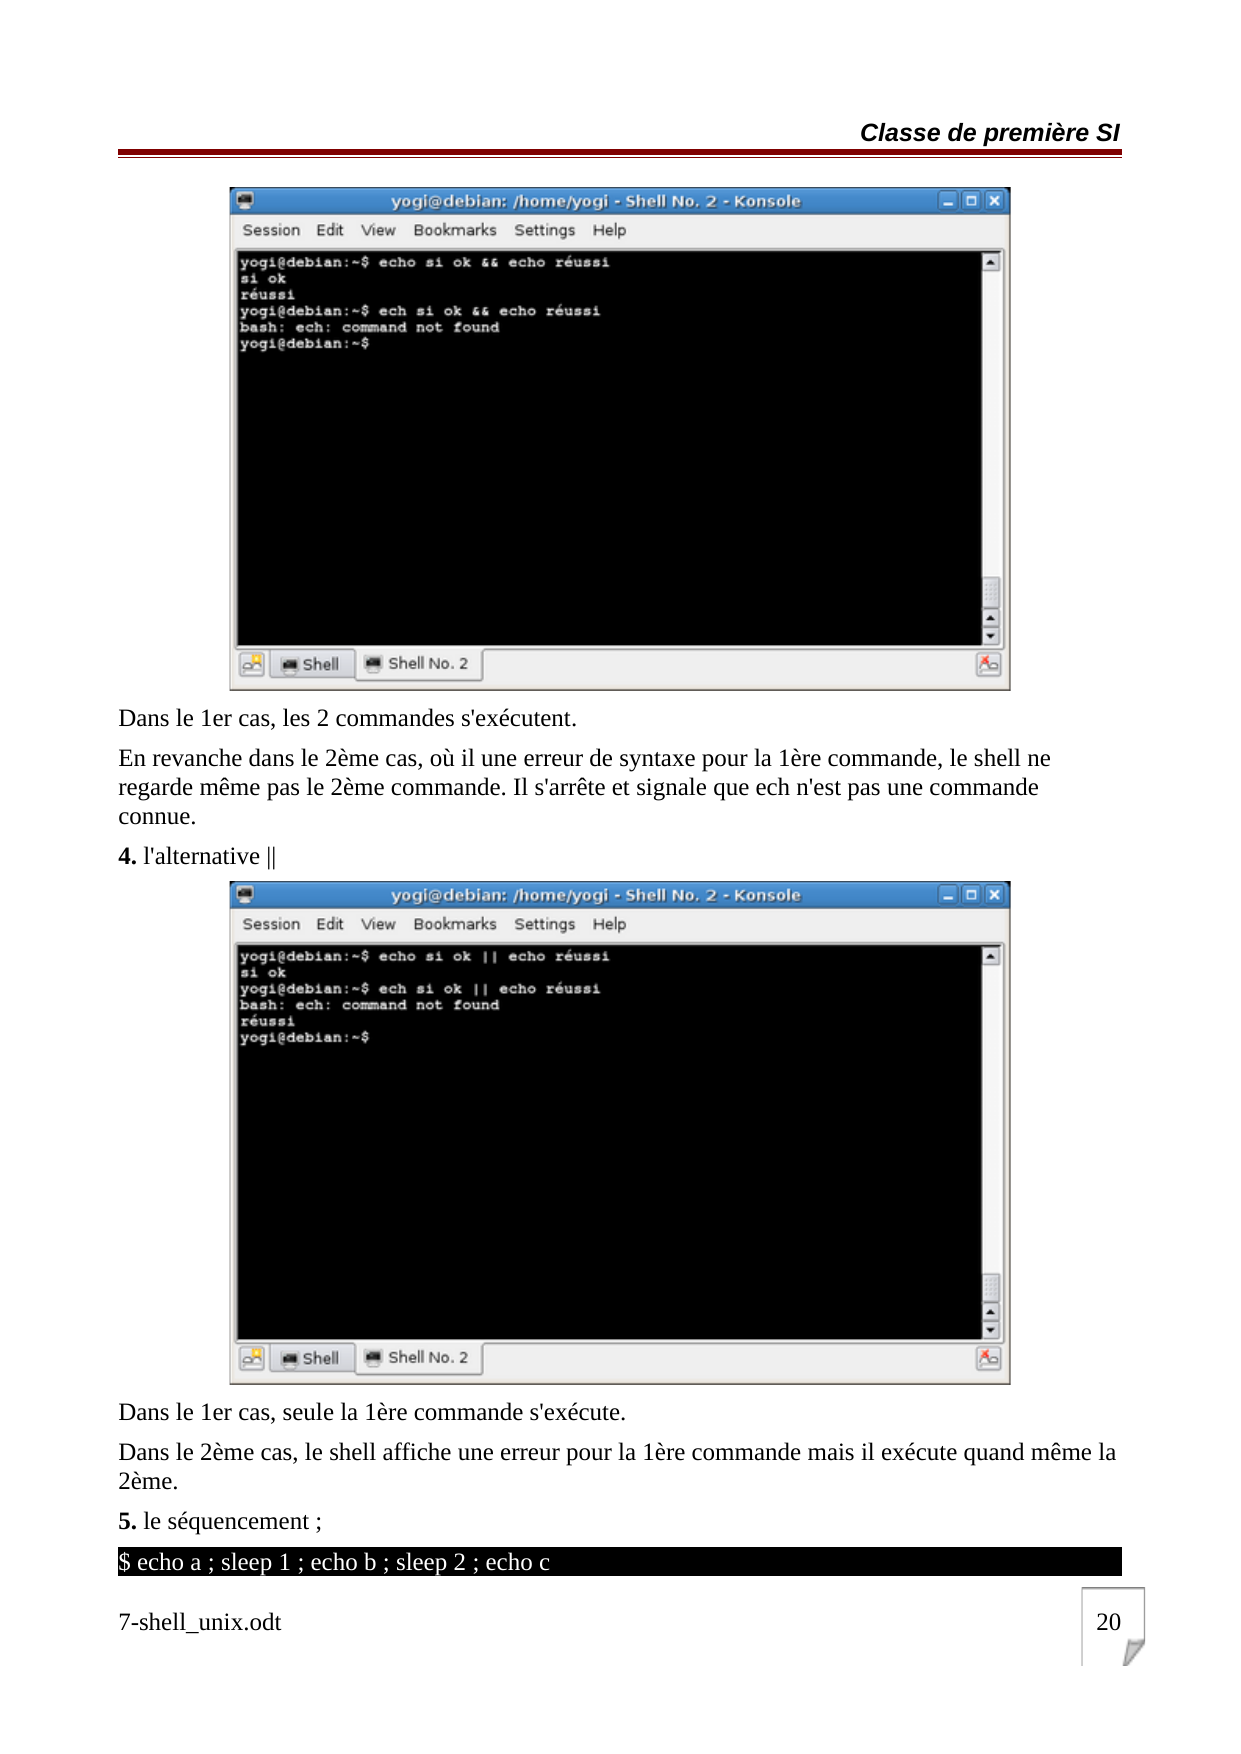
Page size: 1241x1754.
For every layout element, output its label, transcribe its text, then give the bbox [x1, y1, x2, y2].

text Dans le 2ème cas, le shell affiche une erreur pour la 1ère commande mais il exécute quand même la 2ème. [118, 1437, 1122, 1495]
text $ echo a ; sleep 1 ; echo b ; sleep 2 ; echo c [118, 1547, 1122, 1576]
text 5. le séquencement ; [118, 1506, 1122, 1535]
picture [229, 187, 1011, 691]
picture [229, 881, 1011, 1385]
text Dans le 1er cas, les 2 commandes s'exécutent. [118, 703, 1122, 731]
text 4. l'alternative || [118, 841, 1122, 870]
text Dans le 1er cas, seule la 1ère commande s'exécute. [118, 1397, 1122, 1425]
text En revanche dans le 2ème cas, où il une erreur de syntaxe pour la 1ère commande, le shell ne regarde même pas le 2ème commande. Il s'arrête et signale que ech n'est pas une commande connue. [118, 743, 1122, 829]
